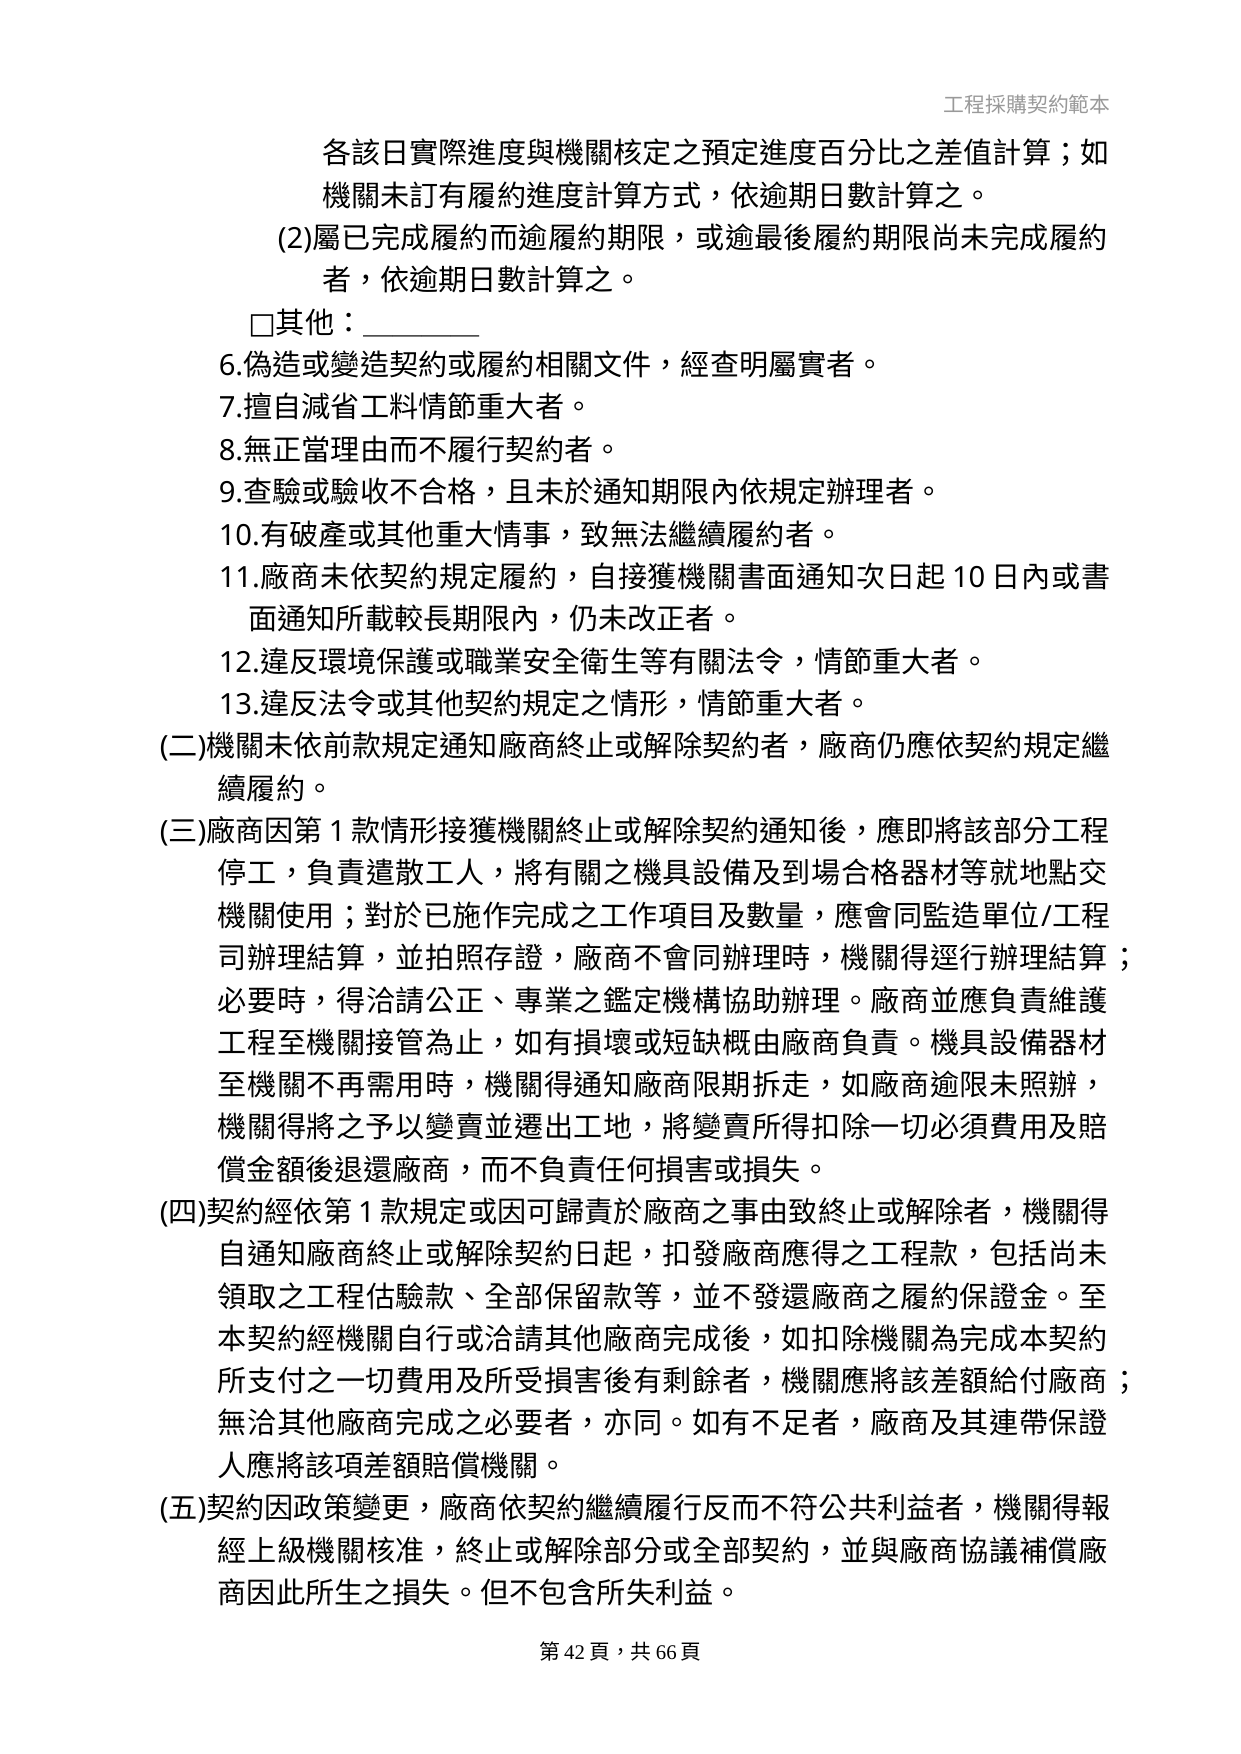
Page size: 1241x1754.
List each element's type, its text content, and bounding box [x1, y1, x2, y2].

text 11.廠商未依契約規定履約，自接獲機關書面通知次日起10日內或書面通知所載較長期限內，仍未改正者。 [218, 553, 1110, 638]
text □其他：＿＿＿＿ [248, 299, 1110, 342]
text 6.偽造或變造契約或履約相關文件，經查明屬實者。 [218, 342, 1110, 384]
text 7.擅自減省工料情節重大者。 [218, 384, 1110, 426]
text (二)機關未依前款規定通知廠商終止或解除契約者，廠商仍應依契約規定繼續履約。 [159, 723, 1110, 808]
text 13.違反法令或其他契約規定之情形，情節重大者。 [218, 681, 1110, 723]
text 12.違反環境保護或職業安全衛生等有關法令，情節重大者。 [218, 638, 1110, 681]
text 9.查驗或驗收不合格，且未於通知期限內依規定辦理者。 [218, 469, 1110, 511]
text (四)契約經依第1款規定或因可歸責於廠商之事由致終止或解除者，機關得自通知廠商終止或解除契約日起，扣發廠商應得之工程款，包括尚未領取之工程估驗款、全部保留款等，並不發還廠商之履約保證金。至本契約經機關自行或洽請其他廠商完成後，如扣除機關為完成本契約所支付之一切費用及所受損害後有剩餘者，機關應將該差額給付廠商；無洽其他廠商完成之必要者，亦同。如有不足者，廠商及其連帶保證人應將該項差額賠償機關。 [159, 1188, 1110, 1485]
text 10.有破產或其他重大情事，致無法繼續履約者。 [218, 511, 1110, 553]
text 8.無正當理由而不履行契約者。 [218, 426, 1110, 469]
text 各該日實際進度與機關核定之預定進度百分比之差值計算；如機關未訂有履約進度計算方式，依逾期日數計算之。 [278, 130, 1110, 214]
text (2)屬已完成履約而逾履約期限，或逾最後履約期限尚未完成履約者，依逾期日數計算之。 [278, 214, 1110, 299]
text (五)契約因政策變更，廠商依契約繼續履行反而不符公共利益者，機關得報經上級機關核准，終止或解除部分或全部契約，並與廠商協議補償廠商因此所生之損失。但不包含所失利益。 [159, 1485, 1110, 1612]
text (三)廠商因第1款情形接獲機關終止或解除契約通知後，應即將該部分工程停工，負責遣散工人，將有關之機具設備及到場合格器材等就地點交機關使用；對於已施作完成之工作項目及數量，應會同監造單位/工程司辦理結算，並拍照存證，廠商不會同辦理時，機關得逕行辦理結算；必要時，得洽請公正、專業之鑑定機構協助辦理。廠商並應負責維護工程至機關接管為止，如有損壞或短缺概由廠商負責。機具設備器材至機關不再需用時，機關得通知廠商限期拆走，如廠商逾限未照辦，機關得將之予以變賣並遷出工地，將變賣所得扣除一切必須費用及賠償金額後退還廠商，而不負責任何損害或損失。 [159, 808, 1110, 1188]
